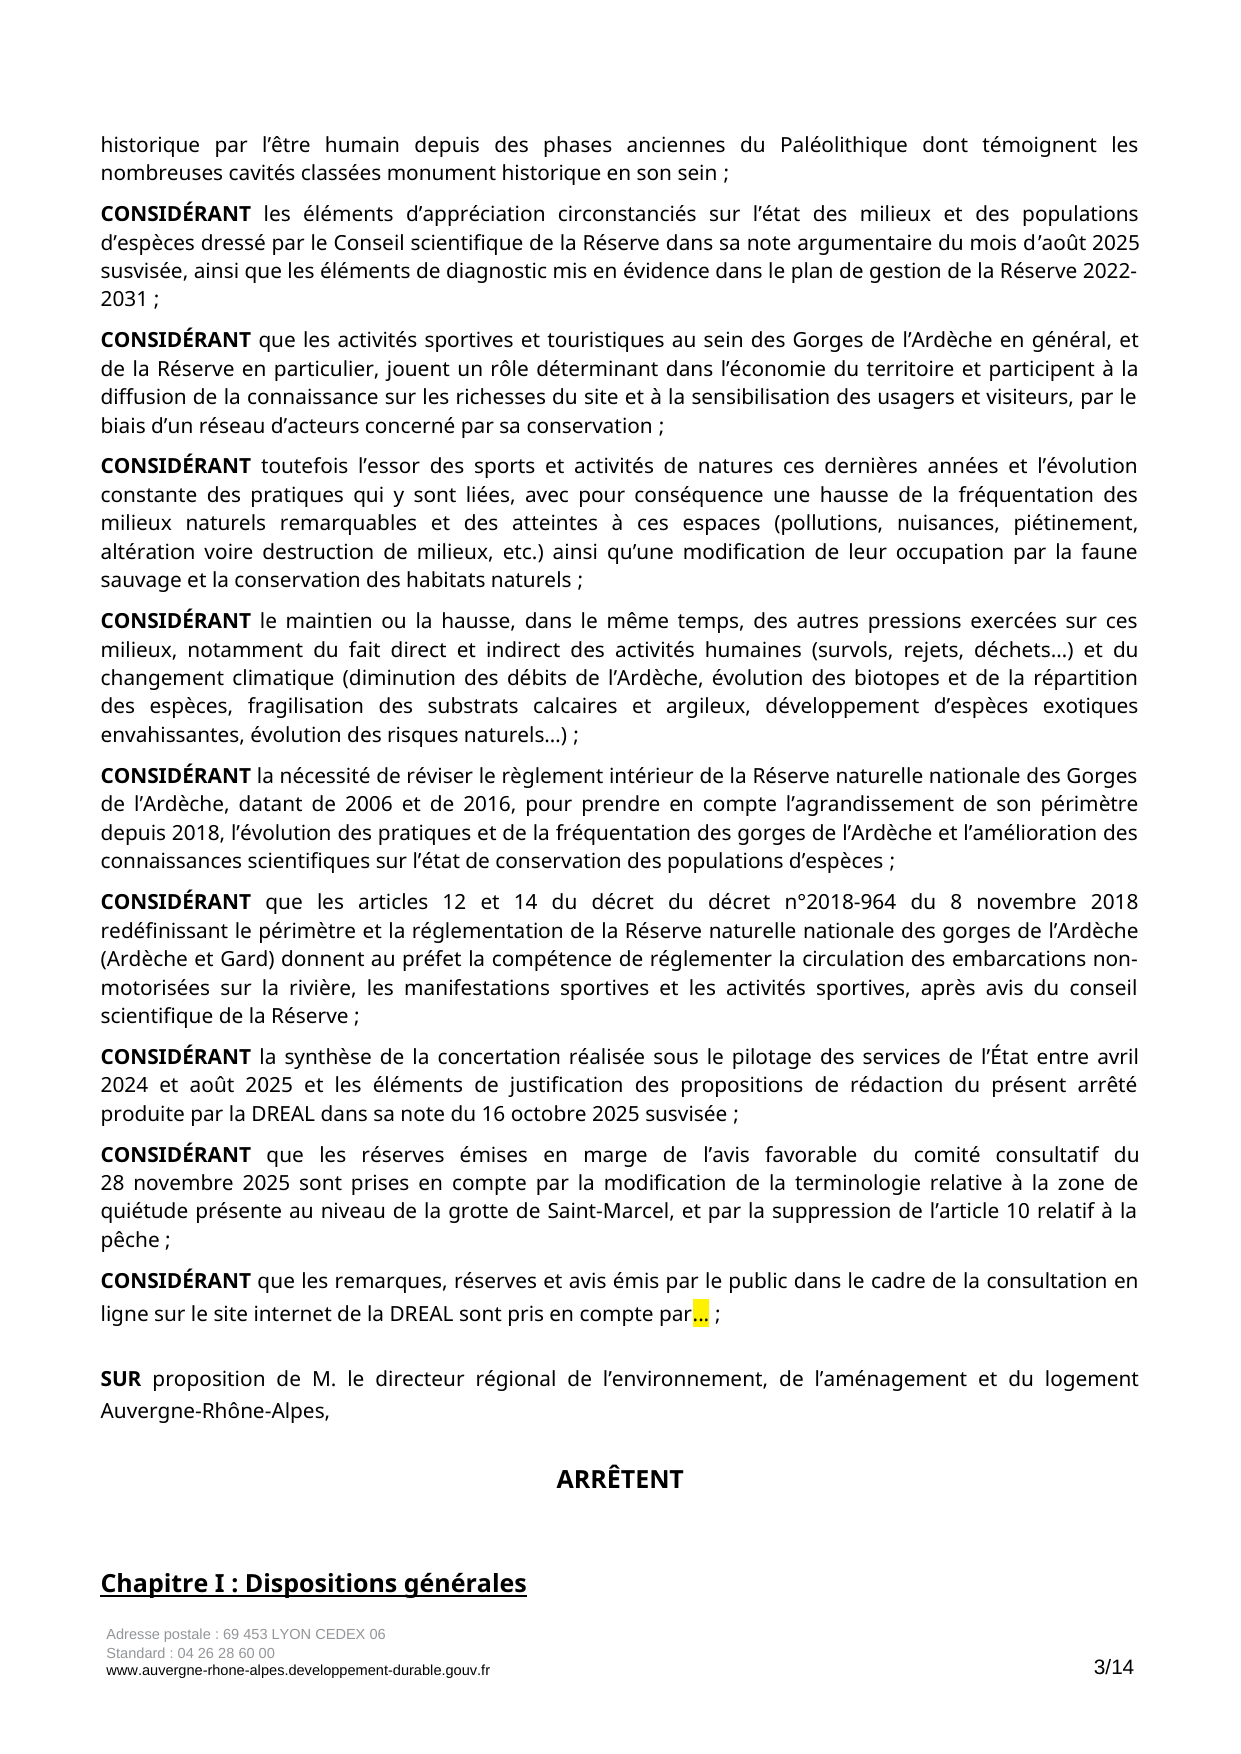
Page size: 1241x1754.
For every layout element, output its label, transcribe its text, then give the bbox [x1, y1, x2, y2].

text historique par l’être humain depuis des phases anciennes du Paléolithique dont témoignent les nombreuses cavités classées monument historique en son sein ; [100, 130, 1140, 187]
text CONSIDÉRANT que les activités sportives et touristiques au sein des Gorges de l’Ardèche en général, et de la Réserve en particulier, jouent un rôle déterminant dans l’économie du territoire et participent à la diffusion de la connaissance sur les richesses du site et à la sensibilisation des usagers et visiteurs, par le biais d’un réseau d’acteurs concerné par sa conservation ; [100, 325, 1140, 439]
text CONSIDÉRANT que les réserves émises en marge de l’avis favorable du comité consultatif du 28 novembre 2025 sont prises en compte par la modification de la terminologie relative à la zone de quiétude présente au niveau de la grotte de Saint-Marcel, et par la suppression de l’article 10 relatif à la pêche ; [100, 1140, 1140, 1253]
text CONSIDÉRANT la synthèse de la concertation réalisée sous le pilotage des services de l’État entre avril 2024 et août 2025 et les éléments de justification des propositions de rédaction du présent arrêté produite par la DREAL dans sa note du 16 octobre 2025 susvisée ; [100, 1042, 1140, 1127]
text SUR proposition de M. le directeur régional de l’environnement, de l’aménagement et du logement Auvergne-Rhône-Alpes, [100, 1364, 1140, 1425]
text CONSIDÉRANT que les remarques, réserves et avis émis par le public dans le cadre de la consultation en ligne sur le site internet de la DREAL sont pris en compte par... ; [100, 1266, 1140, 1327]
text CONSIDÉRANT le maintien ou la hausse, dans le même temps, des autres pressions exercées sur ces milieux, notamment du fait direct et indirect des activités humaines (survols, rejets, déchets…) et du changement climatique (diminution des débits de l’Ardèche, évolution des biotopes et de la répartition des espèces, fragilisation des substrats calcaires et argileux, développement d’espèces exotiques envahissantes, évolution des risques naturels…) ; [100, 606, 1140, 748]
text ARRÊTENT [100, 1462, 1140, 1496]
text CONSIDÉRANT que les articles 12 et 14 du décret du décret n°2018-964 du 8 novembre 2018 redéfinissant le périmètre et la réglementation de la Réserve naturelle nationale des gorges de l’Ardèche (Ardèche et Gard) donnent au préfet la compétence de réglementer la circulation des embarcations non-motorisées sur la rivière, les manifestations sportives et les activités sportives, après avis du conseil scientifique de la Réserve ; [100, 887, 1140, 1029]
text CONSIDÉRANT toutefois l’essor des sports et activités de natures ces dernières années et l’évolution constante des pratiques qui y sont liées, avec pour conséquence une hausse de la fréquentation des milieux naturels remarquables et des atteintes à ces espaces (pollutions, nuisances, piétinement, altération voire destruction de milieux, etc.) ainsi qu’une modification de leur occupation par la faune sauvage et la conservation des habitats naturels ; [100, 452, 1140, 594]
text Chapitre I : Dispositions générales [100, 1566, 1140, 1600]
text CONSIDÉRANT les éléments d’appréciation circonstanciés sur l’état des milieux et des populations d’espèces dressé par le Conseil scientifique de la Réserve dans sa note argumentaire du mois d’août 2025 susvisée, ainsi que les éléments de diagnostic mis en évidence dans le plan de gestion de la Réserve 2022-2031 ; [100, 199, 1140, 313]
text CONSIDÉRANT la nécessité de réviser le règlement intérieur de la Réserve naturelle nationale des Gorges de l’Ardèche, datant de 2006 et de 2016, pour prendre en compte l’agrandissement de son périmètre depuis 2018, l’évolution des pratiques et de la fréquentation des gorges de l’Ardèche et l’amélioration des connaissances scientifiques sur l’état de conservation des populations d’espèces ; [100, 761, 1140, 875]
